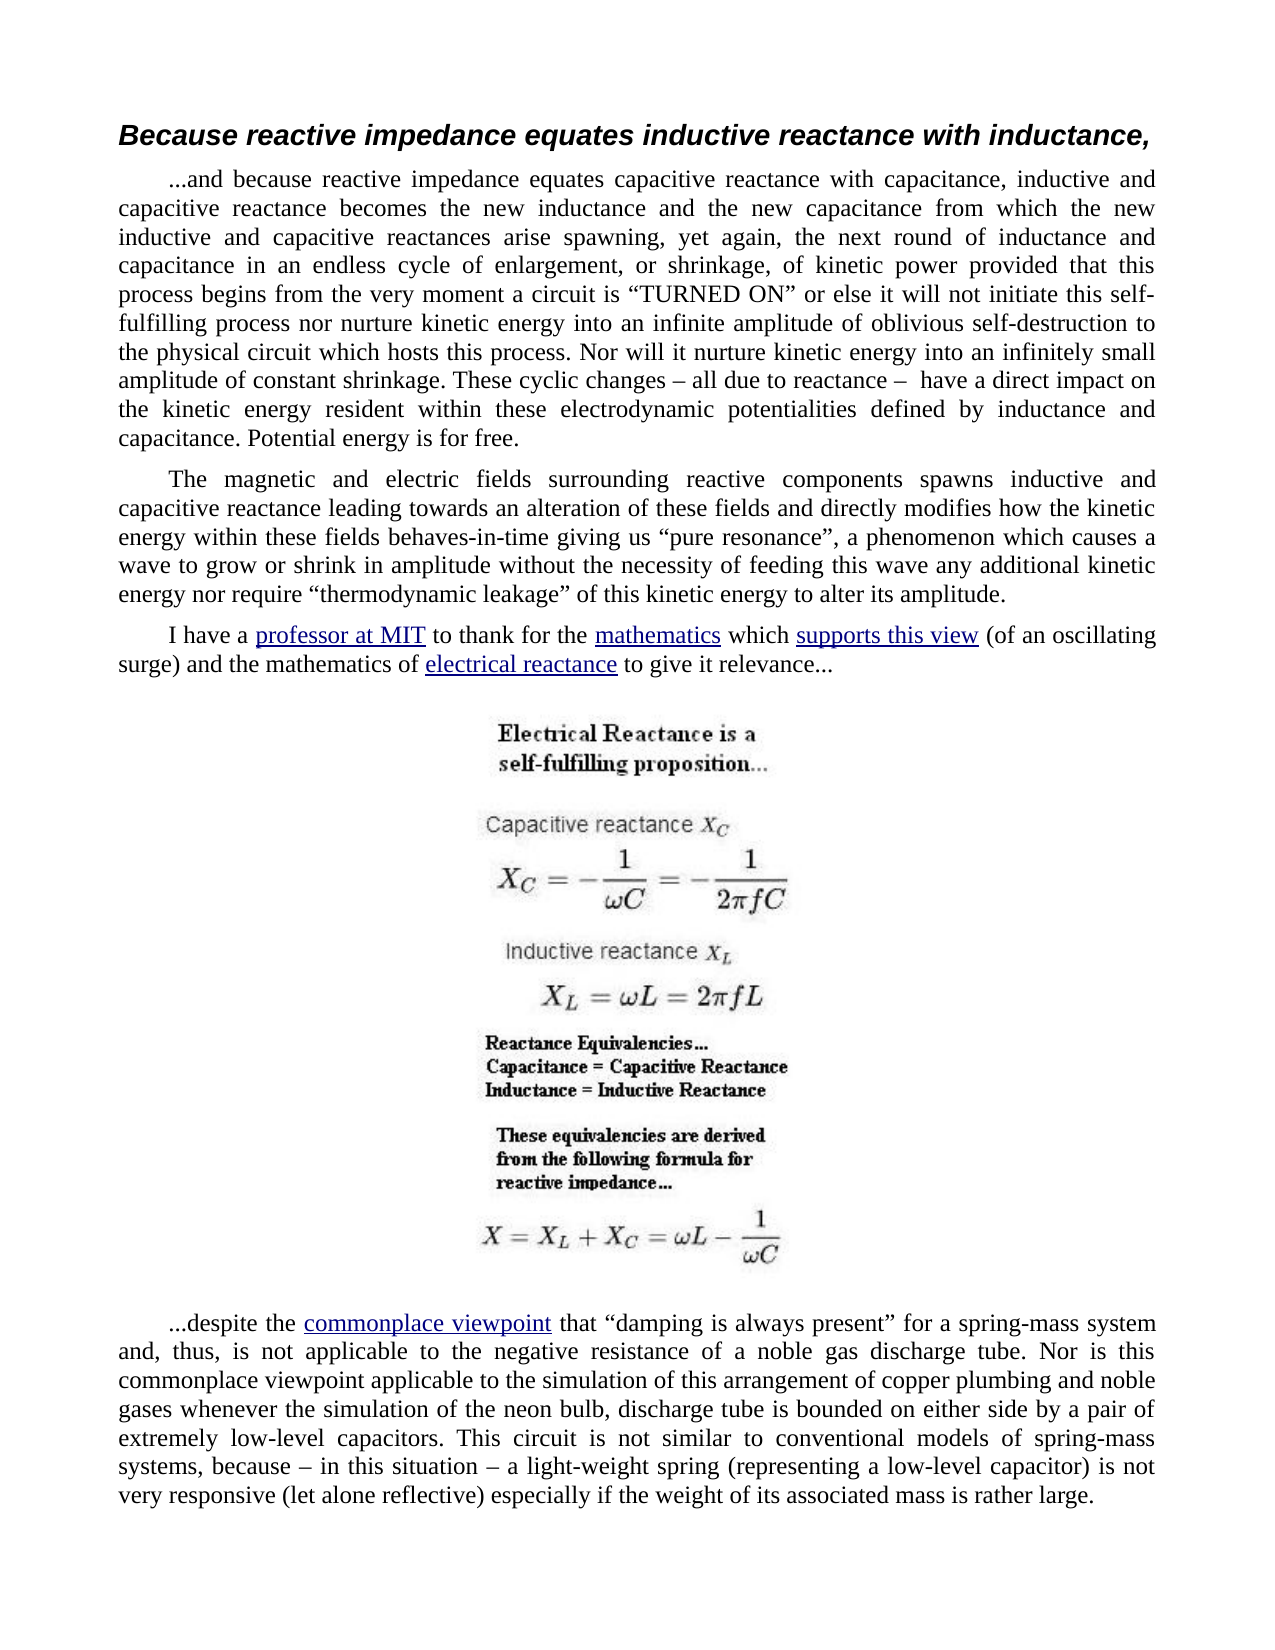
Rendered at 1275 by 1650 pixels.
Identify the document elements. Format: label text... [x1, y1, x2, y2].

text ...and because reactive impedance equates capacitive reactance with capacitance, inductive and capacitive reactance becomes the new inductance and the new capacitance from which the new inductive and capacitive reactances arise spawning, yet again, the next round of inductance and capacitance in an endless cycle of enlargement, or shrinkage, of kinetic power provided that this process begins from the very moment a circuit is “TURNED ON” or else it will not initiate this self-fulfilling process nor nurture kinetic energy into an infinite amplitude of oblivious self-destruction to the physical circuit which hosts this process. Nor will it nurture kinetic energy into an infinitely small amplitude of constant shrinkage. These cyclic changes – all due to reactance – have a direct impact on the kinetic energy resident within these electrodynamic potentialities defined by inductance and capacitance. Potential energy is for free. [118, 164, 1157, 452]
text ...despite the commonplace viewpoint that “damping is always present” for a spring-mass system and, thus, is not applicable to the negative resistance of a noble gas discharge tube. Nor is this commonplace viewpoint applicable to the simulation of this arrangement of copper plumbing and noble gases whenever the simulation of the neon bulb, discharge tube is bounded on either side by a pair of extremely low-level capacitors. This circuit is not similar to conventional models of spring-mass systems, because – in this situation – a light-weight spring (representing a low-level capacitor) is not very responsive (let alone reflective) especially if the weight of its associated mass is rather large. [118, 690, 1157, 1509]
text The magnetic and electric fields surrounding reactive components spawns inductive and capacitive reactance leading towards an alteration of these fields and directly modifies how the kinetic energy within these fields behaves-in-time giving us “pure resonance”, a phenomenon which causes a wave to grow or shrink in amplitude without the necessity of feeding this wave any additional kinetic energy nor require “thermodynamic leakage” of this kinetic energy to alter its amplitude. [118, 464, 1157, 608]
text I have a professor at MIT to thank for the mathematics which supports this view (of an oscillating surge) and the mathematics of electrical reactance to give it relevance... [118, 620, 1157, 678]
subtitle Because reactive impedance equates inductive reactance with inductance, [118, 118, 1157, 152]
picture [464, 690, 811, 1308]
